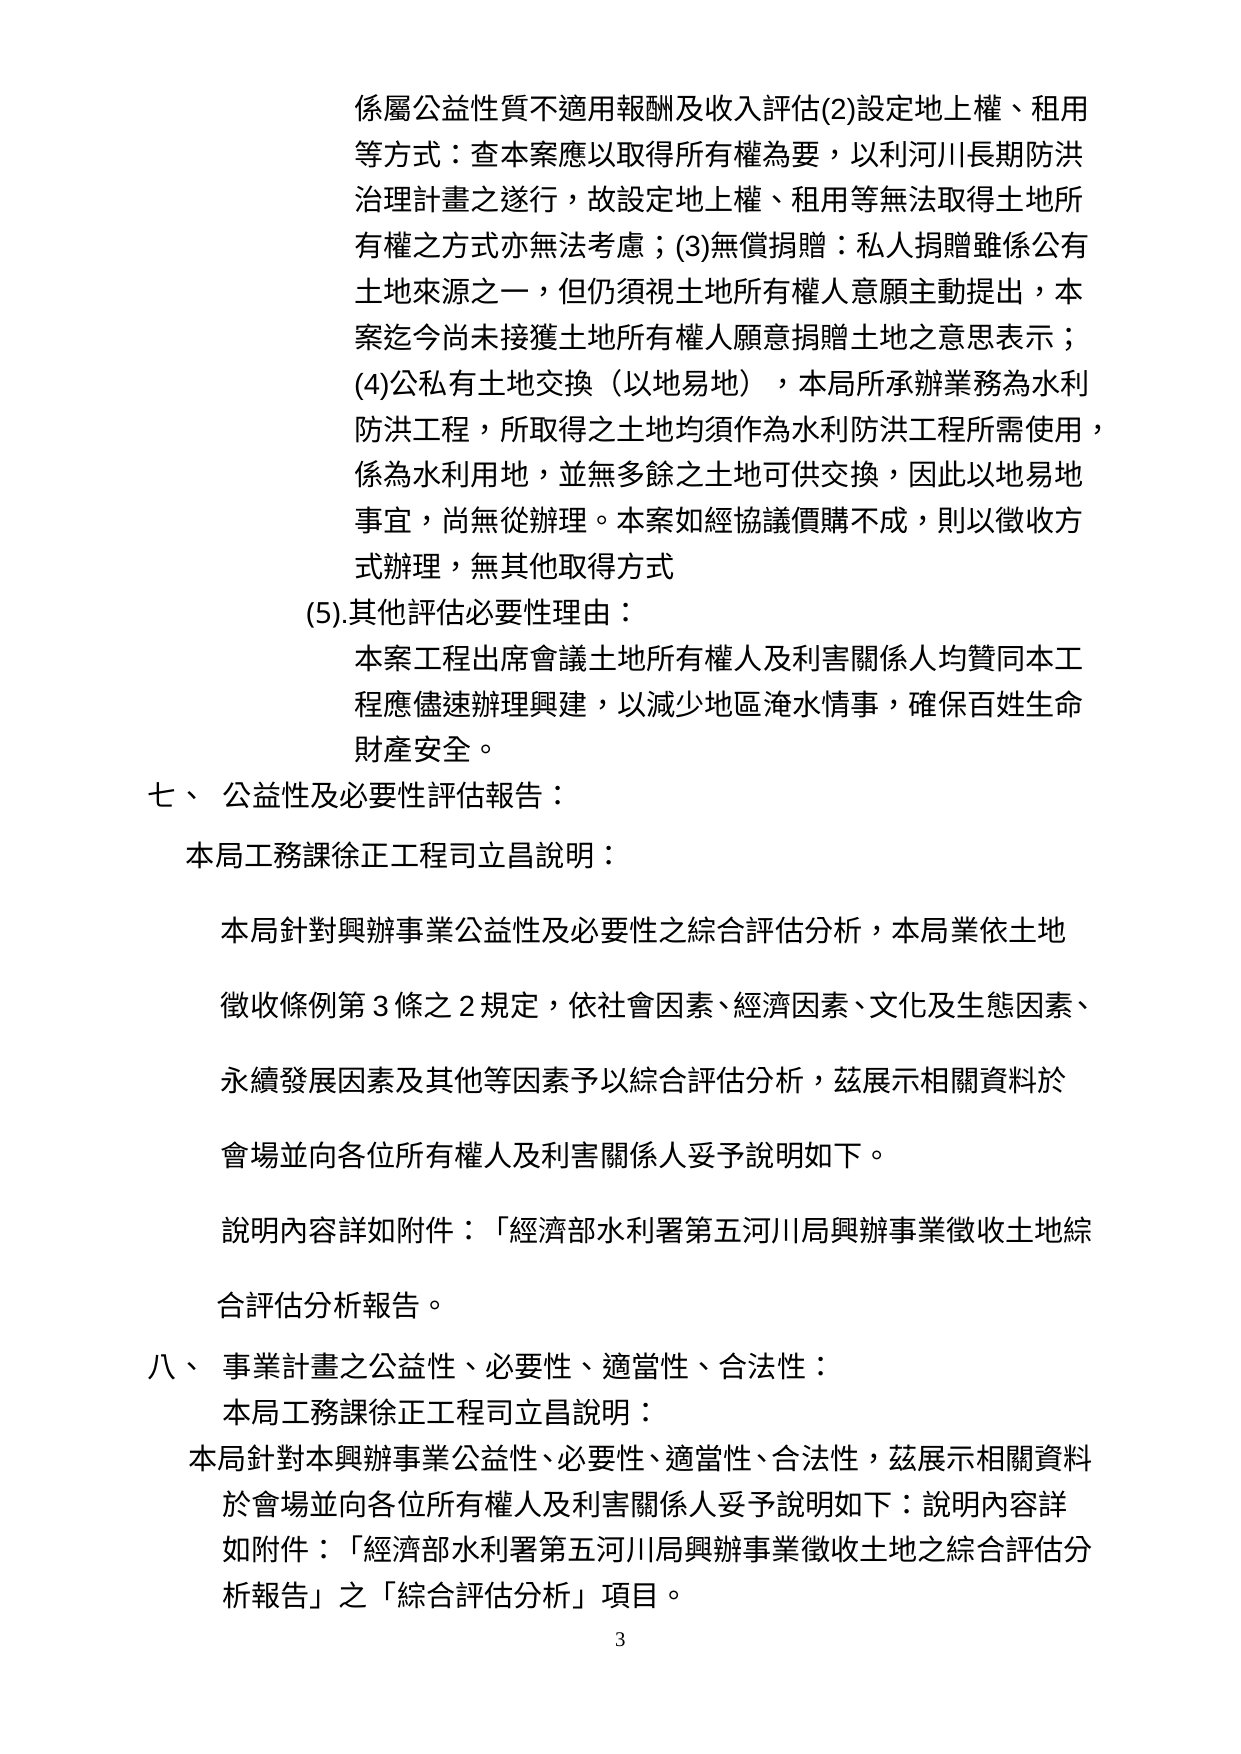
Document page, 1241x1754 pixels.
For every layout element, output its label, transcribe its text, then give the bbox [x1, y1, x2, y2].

list 事業計畫之公益性、必要性、適當性、合法性： [148, 1341, 1092, 1387]
text 本局工務課徐正工程司立昌說明： 本局針對興辦事業公益性及必要性之綜合評估分析，本局業依土地徵收條例第3條之2規定，依社會因素、經濟因素、文化及生態因素、永續發展因素及其他等因素予以綜合評估分析，茲展示相關資料於會場並向各位所有權人及利害關係人妥予說明如下。 [148, 816, 1092, 1191]
text 本案工程出席會議土地所有權人及利害關係人均贊同本工程應儘速辦理興建，以減少地區淹水情事，確保百姓生命財產安全。 [354, 632, 1092, 770]
text 本局針對本興辦事業公益性、必要性、適當性、合法性，茲展示相關資料於會場並向各位所有權人及利害關係人妥予說明如下：說明內容詳如附件：「經濟部水利署第五河川局興辦事業徵收土地之綜合評估分析報告」之「綜合評估分析」項目。 [150, 1432, 1092, 1616]
text 本局工務課徐正工程司立昌說明： [198, 1387, 1092, 1432]
list 是否有其他取得方式： 本工程係屬永久性建設，評估應以取得土地所有權較符合民眾期望及經濟效益，故以下列方式，紿研判為不可行，分述如下(1)信託、委託經營、聯合開發、委託開發、合作經營等方式：上開方式雖係公私合作共同進行開發建設方式之一，本工程係屬公益性質不適用報酬及收入評估(2)設定地上權、租用等方式：查本案應以取得所有權為要，以利河川長期防洪治理計畫之遂行，故設定地上權、租用等無法取得土地所有權之方式亦無法考慮；(3)無償捐贈：私人捐贈雖係公有土地來源之一，但仍須視土地所有權人意願主動提出，本案迄今尚未接獲土地所有權人願意捐贈土地之意思表示；(4)公私有土地交換（以地易地），本局所承辦業務為水利防洪工程，所取得之土地均須作為水利防洪工程所需使用，係為水利用地，並無多餘之土地可供交換，因此以地易地事宜，尚無從辦理。本案如經協議價購不成，則以徵收方式辦理，無其他取得方式 [304, 82, 1092, 587]
text 說明內容詳如附件：「經濟部水利署第五河川局興辦事業徵收土地綜合評估分析報告。 [216, 1191, 1092, 1341]
list 公益性及必要性評估報告： [148, 770, 1092, 816]
text (5).其他評估必要性理由： [248, 587, 1092, 632]
